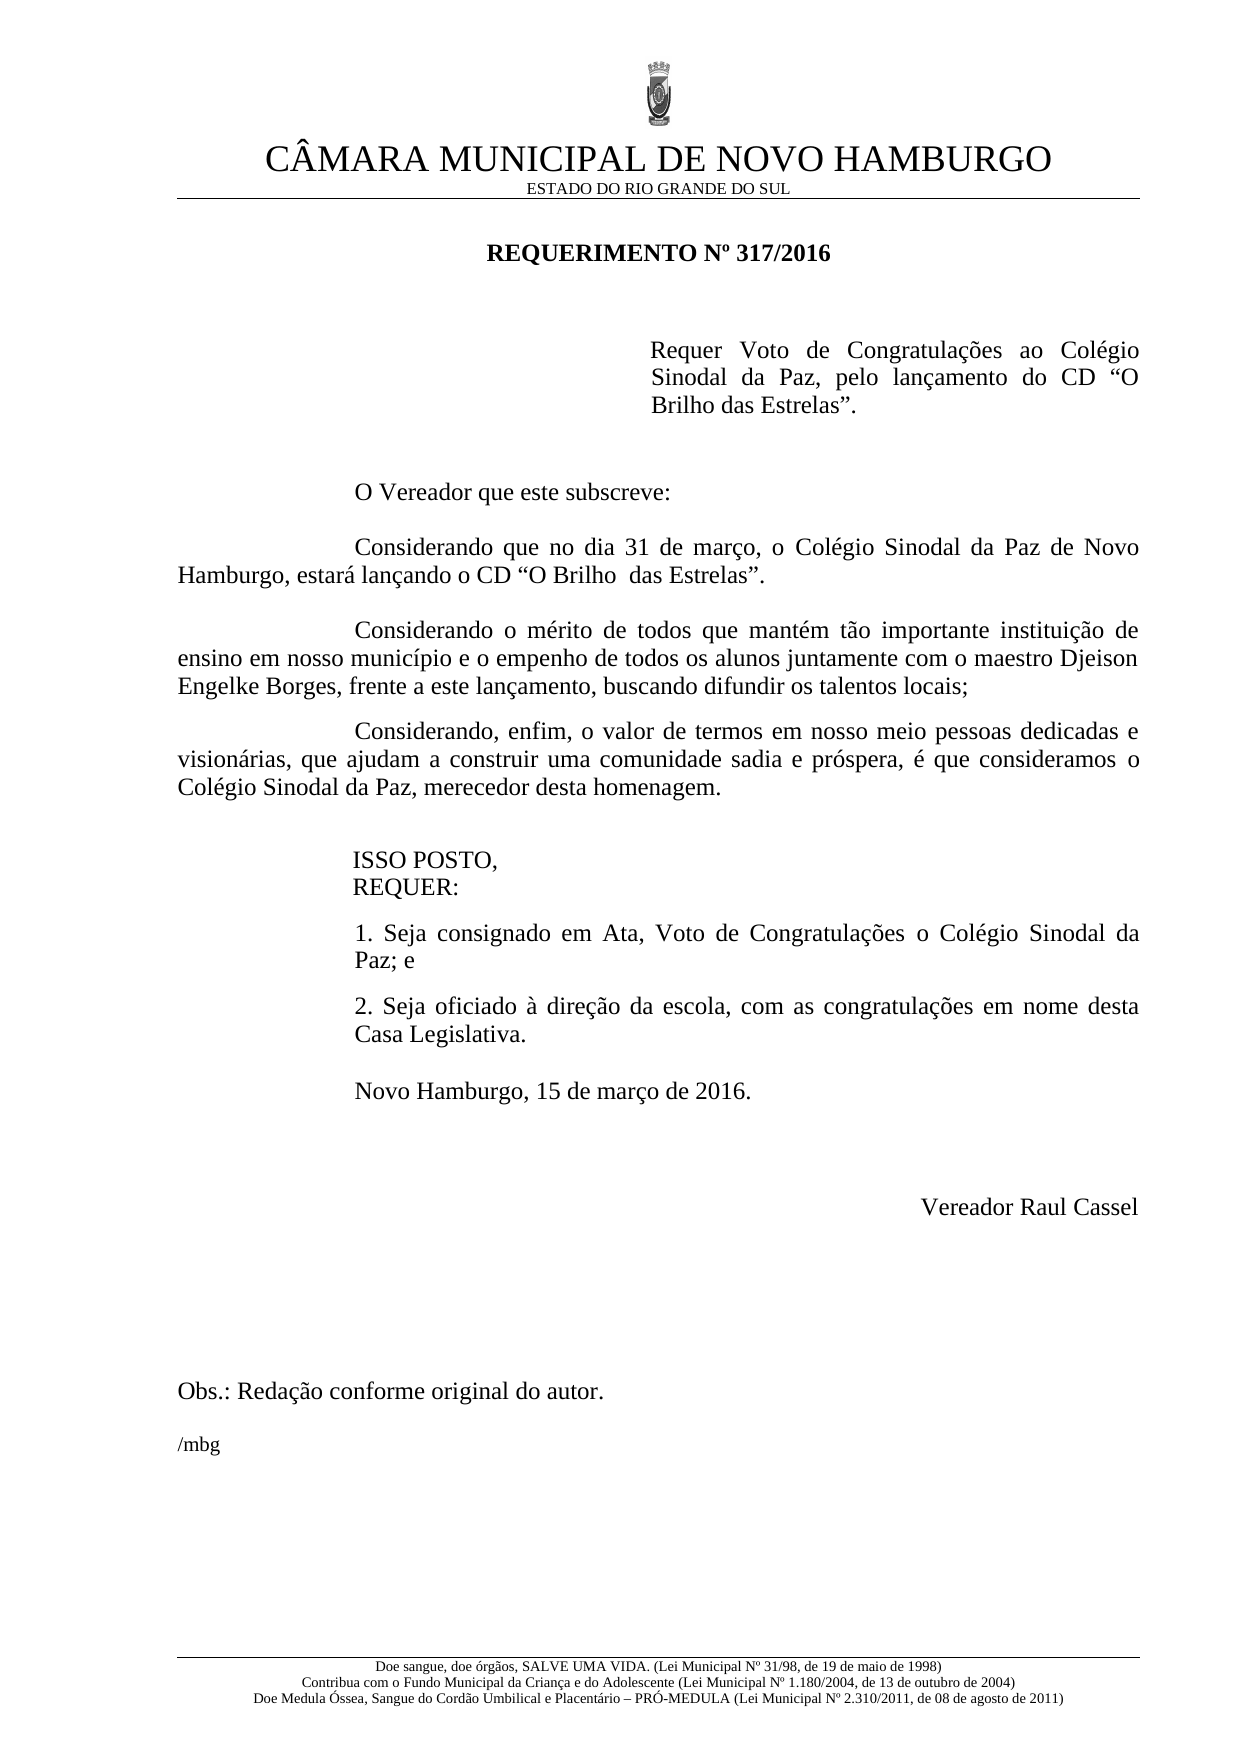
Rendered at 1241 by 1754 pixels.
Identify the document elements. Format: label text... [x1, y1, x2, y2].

text 2. Seja oficiado à direção da escola, com as congratulações em nome desta Casa Legislativa. [354, 992, 1140, 1047]
text Considerando, enfim, o valor de termos em nosso meio pessoas dedicadas e visionárias, que ajudam a construir uma comunidade sadia e próspera, é que consideramos o Colégio Sinodal da Paz, merecedor desta homenagem. [177, 717, 1140, 800]
title REQUERIMENTO Nº 317/2016 [177, 239, 1140, 266]
text Novo Hamburgo, 15 de março de 2016. [177, 1077, 1140, 1105]
text 1. Seja consignado em Ata, Voto de Congratulações o Colégio Sinodal da Paz; e [354, 919, 1140, 974]
text Considerando que no dia 31 de março, o Colégio Sinodal da Paz de Novo Hamburgo, estará lançando o CD “O Brilho das Estrelas”. [177, 533, 1140, 589]
title Requer Voto de Congratulações ao Colégio Sinodal da Paz, pelo lançamento do CD “O Brilho das Estrelas”. [650, 336, 1140, 419]
text Considerando o mérito de todos que mantém tão importante instituição de ensino em nosso município e o empenho de todos os alunos juntamente com o maestro Djeison Engelke Borges, frente a este lançamento, buscando difundir os talentos locais; [177, 616, 1140, 699]
text O Vereador que este subscreve: [177, 478, 1140, 506]
text REQUER: [352, 873, 1140, 901]
text /mbg [177, 1433, 1140, 1456]
text Vereador Raul Cassel [177, 1193, 1140, 1221]
text Obs.: Redação conforme original do autor. [177, 1377, 1140, 1405]
text ISSO POSTO, [352, 846, 1140, 873]
